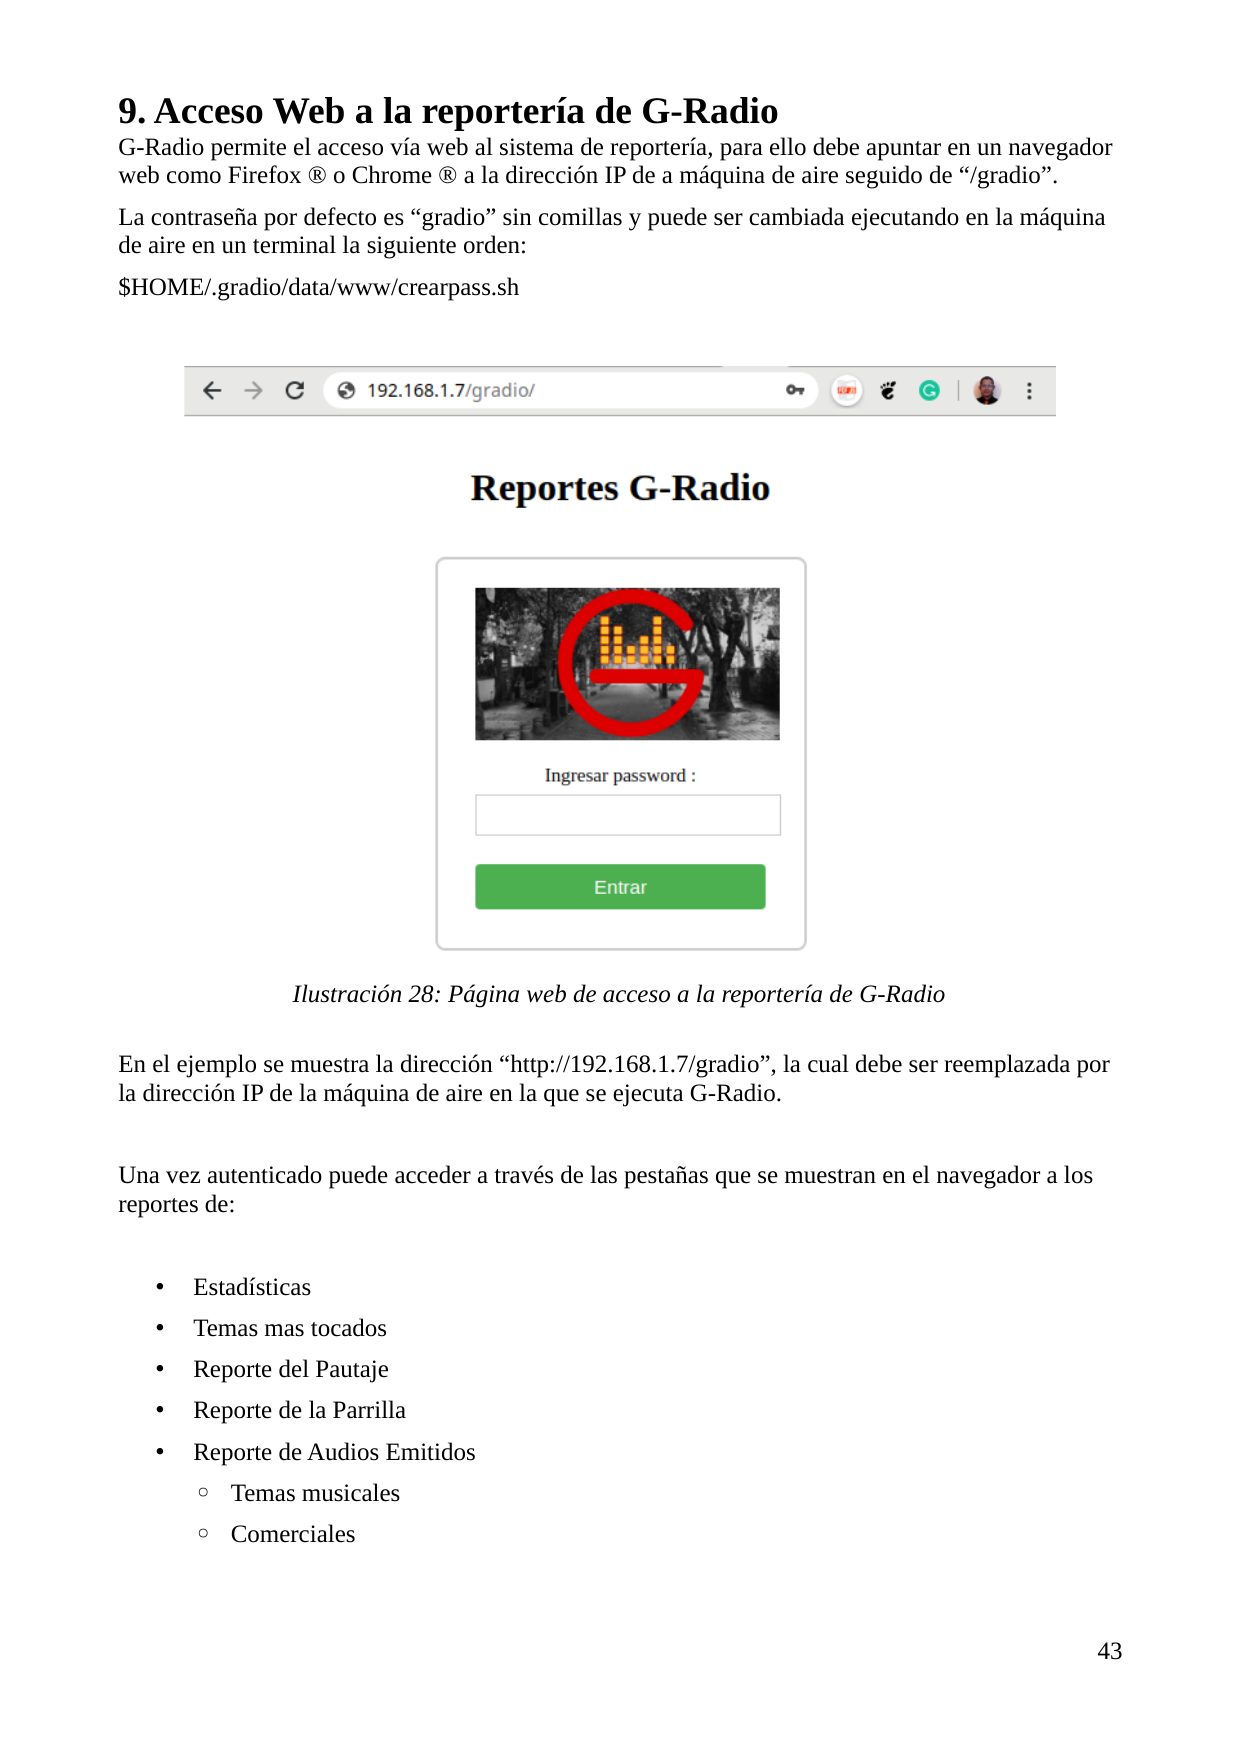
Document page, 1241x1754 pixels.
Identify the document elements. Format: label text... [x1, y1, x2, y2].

list Temas musicales [193, 1478, 1122, 1507]
text Una vez autenticado puede acceder a través de las pestañas que se muestran en el navegador a los reportes de: [118, 1161, 1122, 1218]
text $HOME/.gradio/data/www/crearpass.sh [118, 272, 1122, 300]
text La contraseña por defecto es “gradio” sin comillas y puede ser cambiada ejecutando en la máquina de aire en un terminal la siguiente orden: [118, 202, 1122, 259]
list Reporte del Pautaje [156, 1354, 1122, 1383]
list Estadísticas [156, 1272, 1122, 1301]
picture [184, 366, 1056, 974]
text Ilustración 28: Página web de acceso a la reportería de G-Radio [184, 974, 1056, 1008]
list Reporte de Audios Emitidos [156, 1437, 1122, 1466]
text G-Radio permite el acceso vía web al sistema de reportería, para ello debe apuntar en un navegador web como Firefox ® o Chrome ® a la dirección IP de a máquina de aire seguido de “/gradio”. [118, 132, 1122, 189]
text En el ejemplo se muestra la dirección “http://192.168.1.7/gradio”, la cual debe ser reemplazada por la dirección IP de la máquina de aire en la que se ejecuta G-Radio. [118, 1049, 1122, 1107]
list Temas mas tocados [156, 1313, 1122, 1342]
list Comerciales [193, 1519, 1122, 1548]
subtitle 9. Acceso Web a la reportería de G-Radio [118, 88, 1122, 132]
list Reporte de la Parrilla [156, 1396, 1122, 1424]
